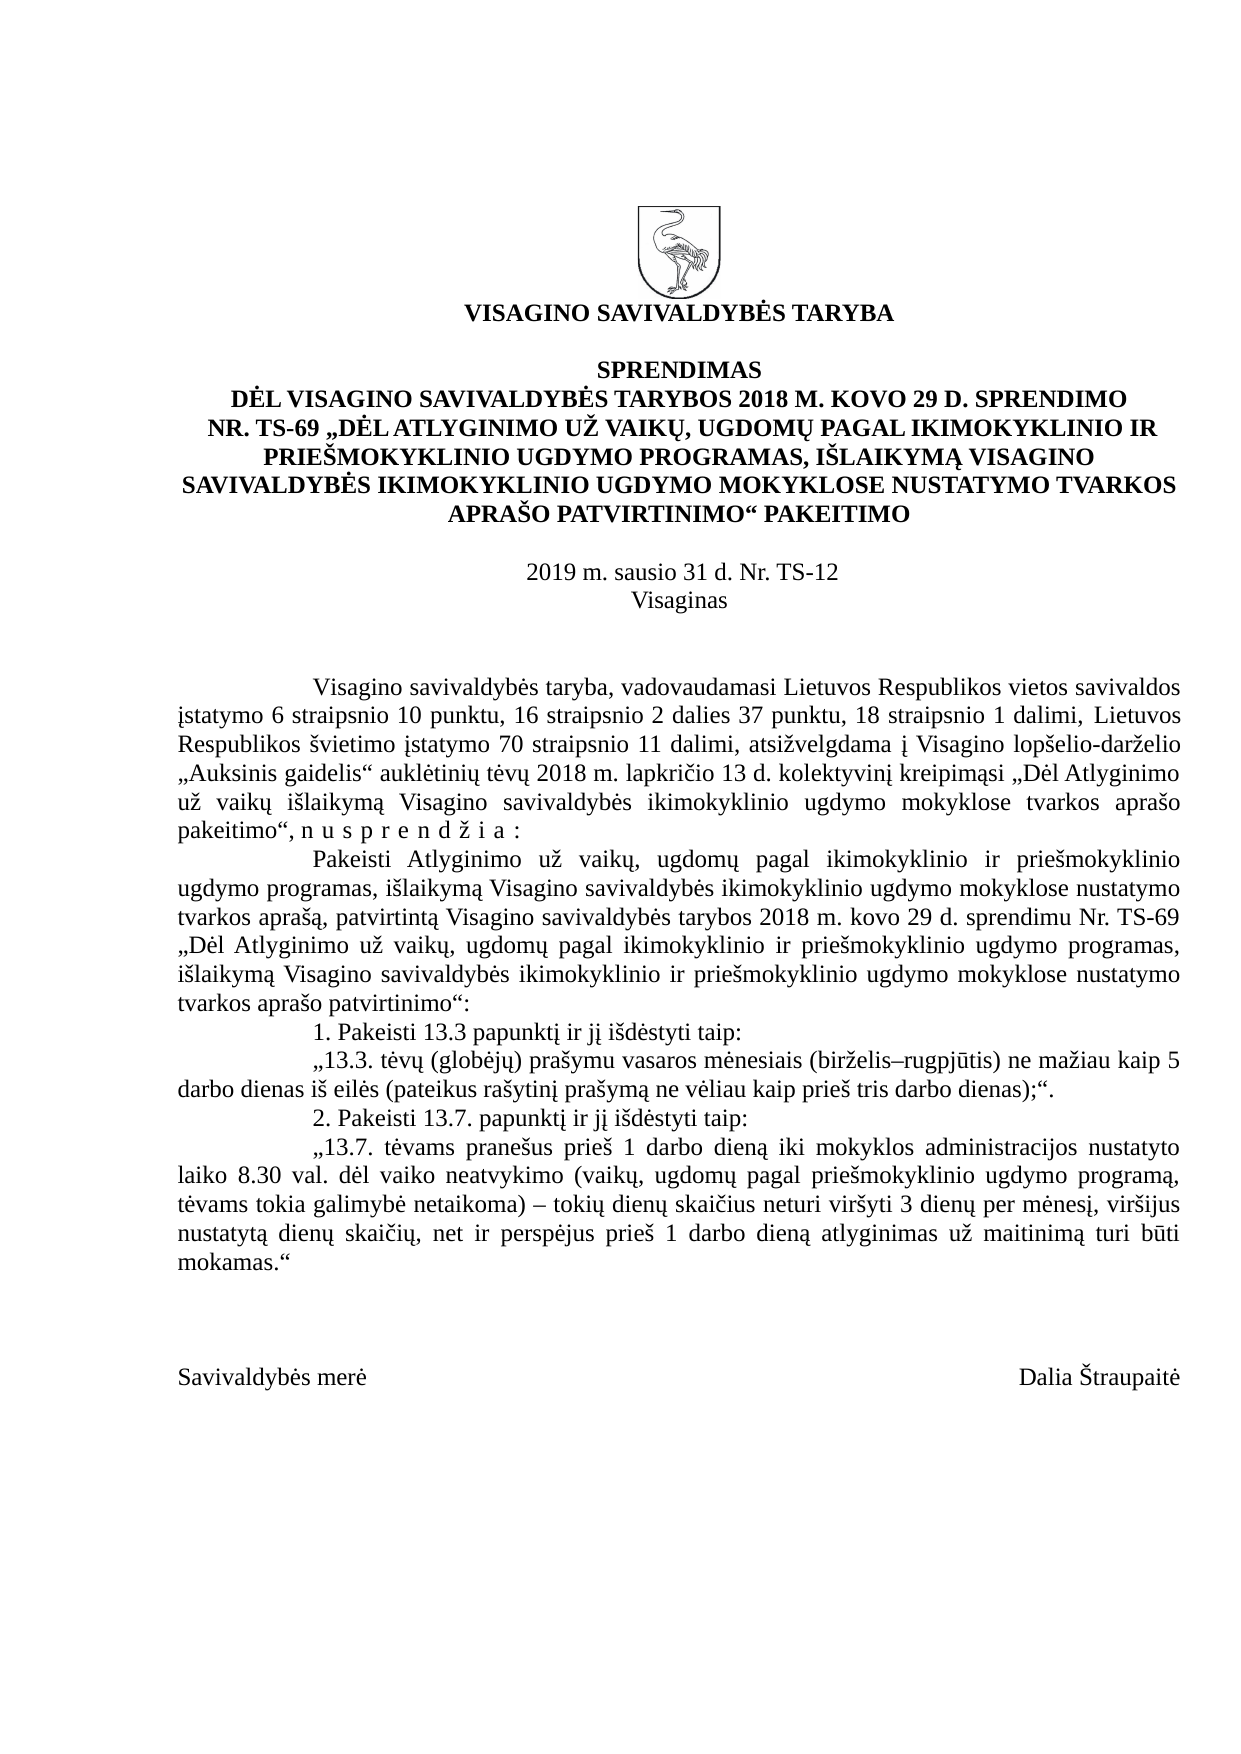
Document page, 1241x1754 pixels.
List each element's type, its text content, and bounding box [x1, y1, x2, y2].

text Visagino savivaldybės taryba, vadovaudamasi Lietuvos Respublikos vietos savivaldos įstatymo 6 straipsnio 10 punktu, 16 straipsnio 2 dalies 37 punktu, 18 straipsnio 1 dalimi, Lietuvos Respublikos švietimo įstatymo 70 straipsnio 11 dalimi, atsižvelgdama į Visagino lopšelio-darželio „Auksinis gaidelis“ auklėtinių tėvų 2018 m. lapkričio 13 d. kolektyvinį kreipimąsi „Dėl Atlyginimo už vaikų išlaikymą Visagino savivaldybės ikimokyklinio ugdymo mokyklose tvarkos aprašo pakeitimo“, nusprendžia: [177, 672, 1181, 844]
text „13.3. tėvų (globėjų) prašymu vasaros mėnesiais (birželis–rugpjūtis) ne mažiau kaip 5 darbo dienas iš eilės (pateikus rašytinį prašymą ne vėliau kaip prieš tris darbo dienas);“. [177, 1046, 1181, 1103]
text „13.7. tėvams pranešus prieš 1 darbo dieną iki mokyklos administracijos nustatyto laiko 8.30 val. dėl vaiko neatvykimo (vaikų, ugdomų pagal priešmokyklinio ugdymo programą, tėvams tokia galimybė netaikoma) – tokių dienų skaičius neturi viršyti 3 dienų per mėnesį, viršijus nustatytą dienų skaičių, net ir perspėjus prieš 1 darbo dieną atlyginimas už maitinimą turi būti mokamas.“ [177, 1132, 1181, 1276]
text 1. Pakeisti 13.3 papunktį ir jį išdėstyti taip: [177, 1017, 1181, 1046]
text SPRENDIMAS [177, 356, 1181, 384]
text NR. TS-69 „DĖL ATLYGINIMO UŽ VAIKŲ, UGDOMŲ PAGAL IKIMOKYKLINIO IR PRIEŠMOKYKLINIO UGDYMO PROGRAMAS, IŠLAIKYMĄ VISAGINO SAVIVALDYBĖS IKIMOKYKLINIO UGDYMO MOKYKLOSE NUSTATYMO TVARKOS APRAŠO PATVIRTINIMO“ PAKEITIMO [177, 413, 1181, 528]
text 2. Pakeisti 13.7. papunktį ir jį išdėstyti taip: [177, 1103, 1181, 1132]
text 2019 m. sausio 31 d. Nr. TS-12 [177, 557, 1181, 586]
text Savivaldybės merė Dalia Štraupaitė [177, 1362, 1181, 1391]
text Visaginas [177, 586, 1181, 614]
text Pakeisti Atlyginimo už vaikų, ugdomų pagal ikimokyklinio ir priešmokyklinio ugdymo programas, išlaikymą Visagino savivaldybės ikimokyklinio ugdymo mokyklose nustatymo tvarkos aprašą, patvirtintą Visagino savivaldybės tarybos 2018 m. kovo 29 d. sprendimu Nr. TS-69 „Dėl Atlyginimo už vaikų, ugdomų pagal ikimokyklinio ir priešmokyklinio ugdymo programas, išlaikymą Visagino savivaldybės ikimokyklinio ir priešmokyklinio ugdymo mokyklose nustatymo tvarkos aprašo patvirtinimo“: [177, 844, 1181, 1017]
text Visagino savivaldybės taryba [177, 298, 1181, 327]
text DĖL VISAGINO SAVIVALDYBĖS TARYBOS 2018 M. KOVO 29 D. SPRENDIMO [177, 384, 1181, 413]
